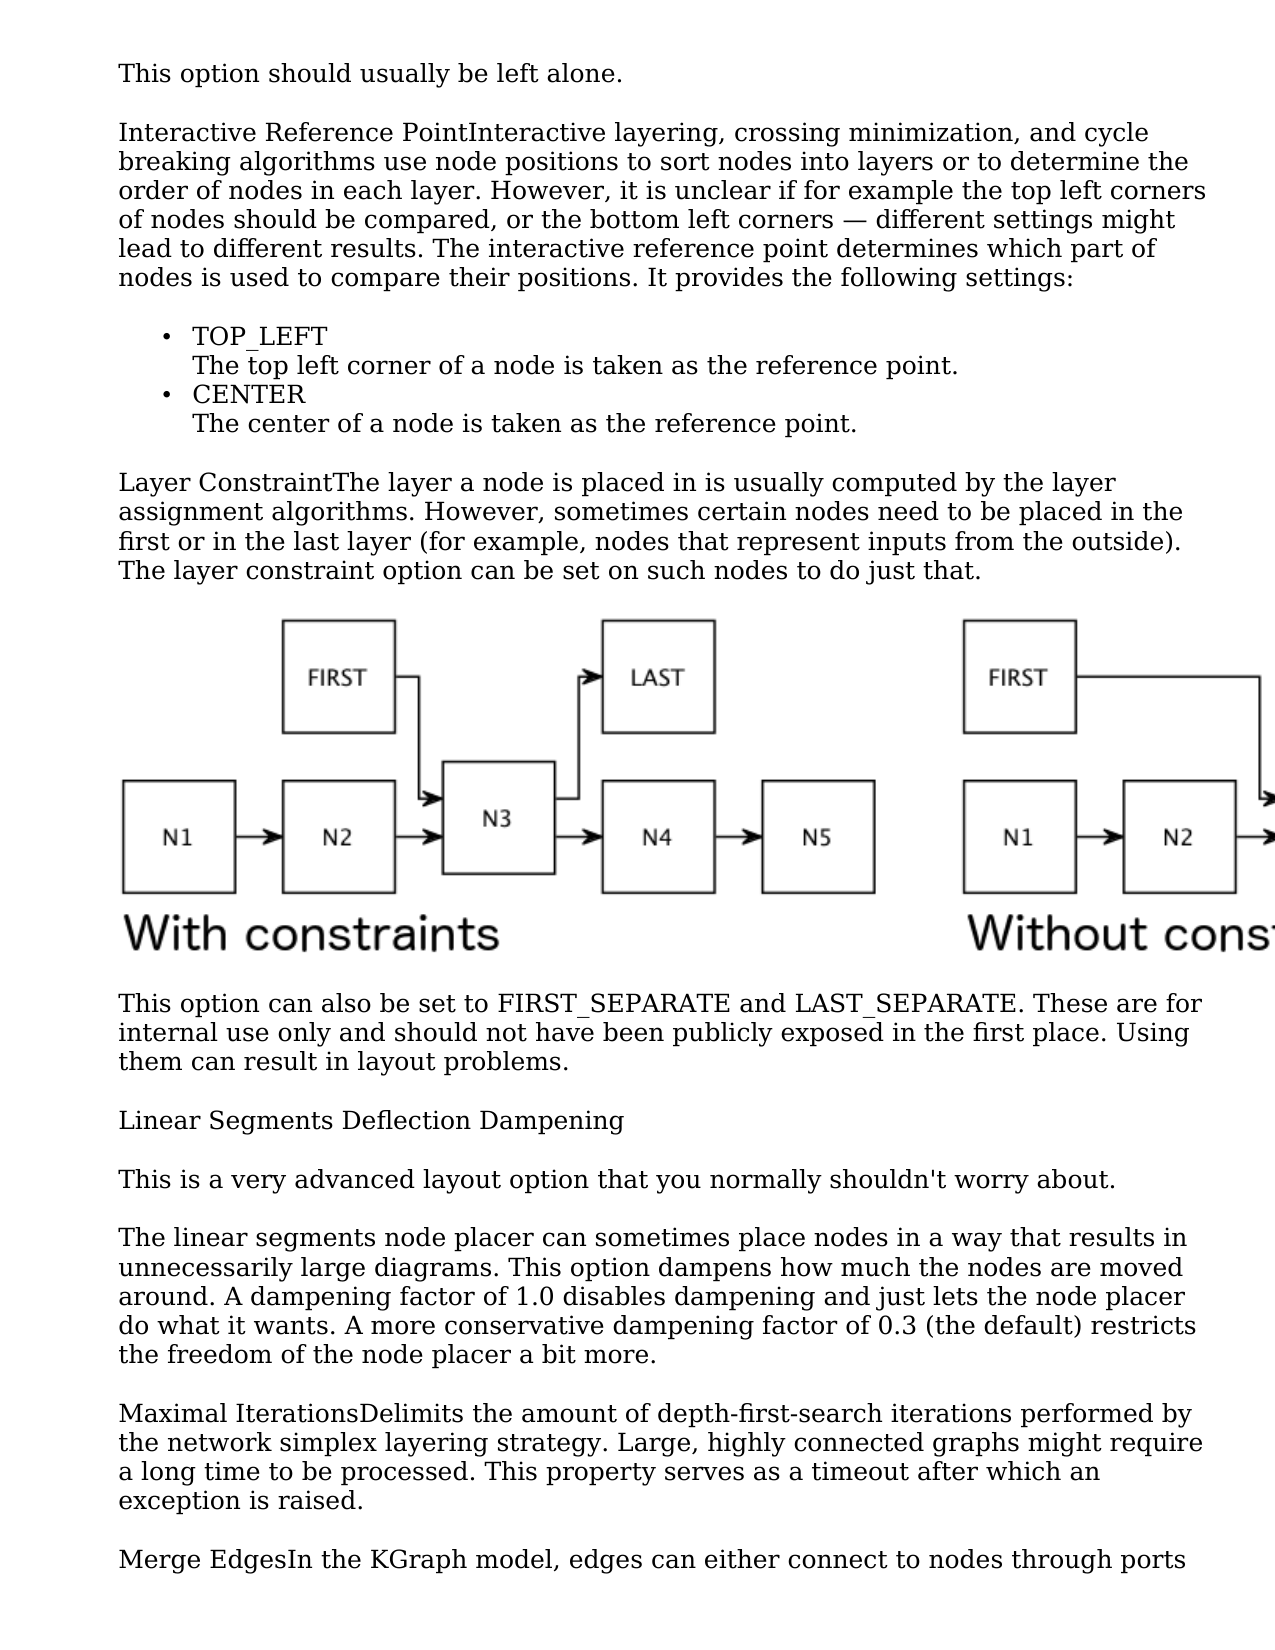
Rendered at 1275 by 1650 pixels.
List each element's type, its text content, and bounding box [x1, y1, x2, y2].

text Maximal IterationsDelimits the amount of depth-first-search iterations performed by the network simplex layering strategy. Large, highly connected graphs might require a long time to be processed. This property serves as a timeout after which an exception is raised. [118, 1399, 1216, 1516]
text Merge EdgesIn the KGraph model, edges can either connect to nodes through ports [118, 1545, 1216, 1574]
list CENTER The center of a node is taken as the reference point. [162, 381, 1216, 439]
text This option should usually be left alone. [118, 59, 1216, 88]
text Linear Segments Deflection Dampening [118, 1106, 1216, 1135]
text This option can also be set to FIRST_SEPARATE and LAST_SEPARATE. These are for internal use only and should not have been publicly exposed in the first place. Using them can result in layout problems. [118, 989, 1216, 1077]
text Layer ConstraintThe layer a node is placed in is usually computed by the layer assignment algorithms. However, sometimes certain nodes need to be placed in the first or in the last layer (for example, nodes that represent inputs from the outside). The layer constraint option can be set on such nodes to do just that. [118, 468, 1216, 585]
picture [118, 614, 1275, 960]
text Interactive Reference PointInteractive layering, crossing minimization, and cycle breaking algorithms use node positions to sort nodes into layers or to determine the order of nodes in each layer. However, it is unclear if for example the top left corners of nodes should be compared, or the bottom left corners — different settings might lead to different results. The interactive reference point determines which part of nodes is used to compare their positions. It provides the following settings: [118, 118, 1216, 293]
text This is a very advanced layout option that you normally shouldn't worry about. [118, 1165, 1216, 1194]
text The linear segments node placer can sometimes place nodes in a way that results in unnecessarily large diagrams. This option dampens how much the nodes are moved around. A dampening factor of 1.0 disables dampening and just lets the node placer do what it wants. A more conservative dampening factor of 0.3 (the default) restricts the freedom of the node placer a bit more. [118, 1223, 1216, 1369]
list TOP_LEFT The top left corner of a node is taken as the reference point. [162, 322, 1216, 381]
